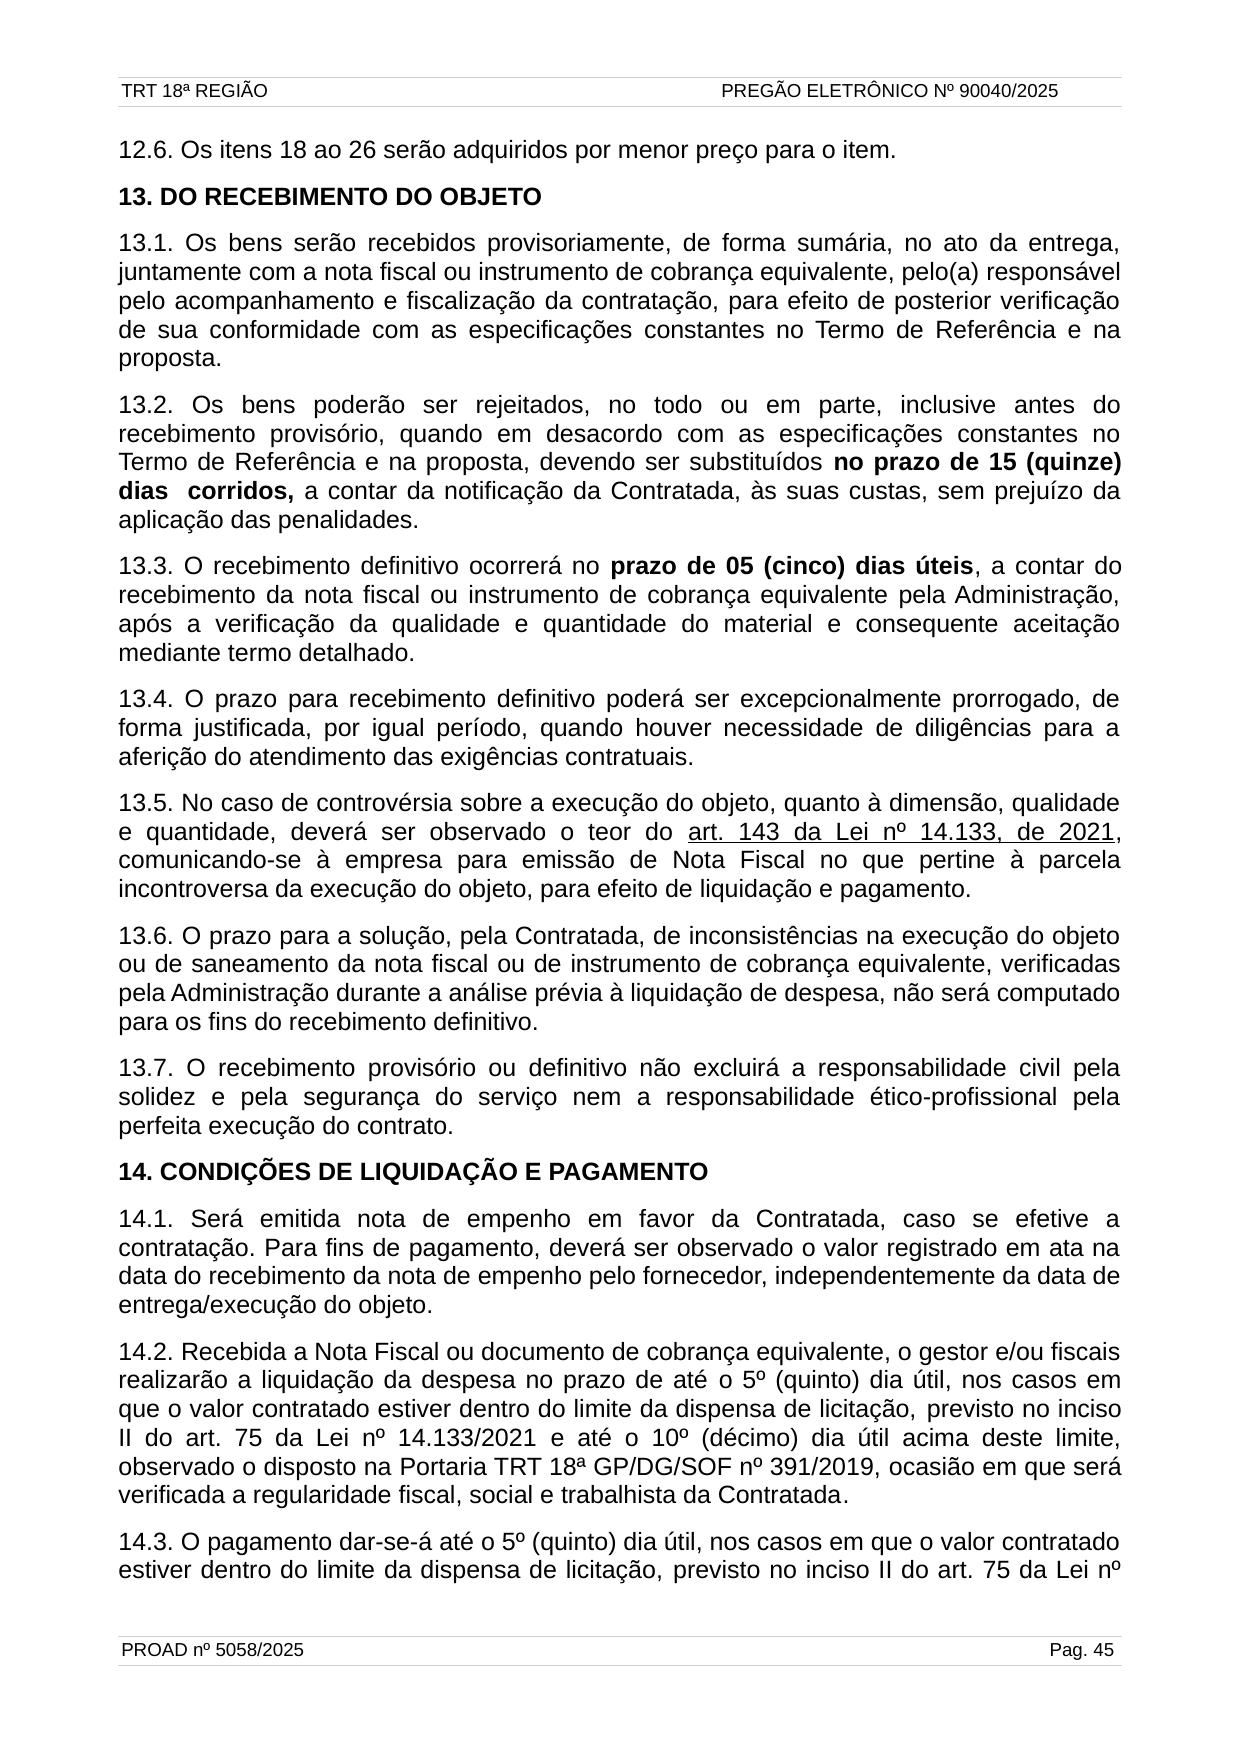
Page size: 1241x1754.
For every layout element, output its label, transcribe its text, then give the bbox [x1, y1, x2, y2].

text 13.7. O recebimento provisório ou definitivo não excluirá a responsabilidade civil pela solidez e pela segurança do serviço nem a responsabilidade ético-profissional pela perfeita execução do contrato. [118, 1053, 1122, 1140]
text 13.5. No caso de controvérsia sobre a execução do objeto, quanto à dimensão, qualidade e quantidade, deverá ser observado o teor do art. 143 da Lei nº 14.133, de 2021, comunicando-se à empresa para emissão de Nota Fiscal no que pertine à parcela incontroversa da execução do objeto, para efeito de liquidação e pagamento. [118, 788, 1122, 903]
text 14.2. Recebida a Nota Fiscal ou documento de cobrança equivalente, o gestor e/ou fiscais realizarão a liquidação da despesa no prazo de até o 5º (quinto) dia útil, nos casos em que o valor contratado estiver dentro do limite da dispensa de licitação, previsto no inciso II do art. 75 da Lei nº 14.133/2021 e até o 10º (décimo) dia útil acima deste limite, observado o disposto na Portaria TRT 18ª GP/DG/SOF nº 391/2019, ocasião em que será verificada a regularidade fiscal, social e trabalhista da Contratada. [118, 1337, 1122, 1509]
text 12.6. Os itens 18 ao 26 serão adquiridos por menor preço para o item. [118, 136, 1122, 164]
text 13.1. Os bens serão recebidos provisoriamente, de forma sumária, no ato da entrega, juntamente com a nota fiscal ou instrumento de cobrança equivalente, pelo(a) responsável pelo acompanhamento e fiscalização da contratação, para efeito de posterior verificação de sua conformidade com as especificações constantes no Termo de Referência e na proposta. [118, 228, 1122, 372]
text 14.3. O pagamento dar-se-á até o 5º (quinto) dia útil, nos casos em que o valor contratado estiver dentro do limite da dispensa de licitação, previsto no inciso II do art. 75 da Lei nº [118, 1527, 1122, 1584]
text 13.6. O prazo para a solução, pela Contratada, de inconsistências na execução do objeto ou de saneamento da nota fiscal ou de instrumento de cobrança equivalente, verificadas pela Administração durante a análise prévia à liquidação de despesa, não será computado para os fins do recebimento definitivo. [118, 921, 1122, 1036]
text 13.2. Os bens poderão ser rejeitados, no todo ou em parte, inclusive antes do recebimento provisório, quando em desacordo com as especificações constantes no Termo de Referência e na proposta, devendo ser substituídos no prazo de 15 (quinze) dias corridos, a contar da notificação da Contratada, às suas custas, sem prejuízo da aplicação das penalidades. [118, 390, 1122, 534]
text 13.4. O prazo para recebimento definitivo poderá ser excepcionalmente prorrogado, de forma justificada, por igual período, quando houver necessidade de diligências para a aferição do atendimento das exigências contratuais. [118, 684, 1122, 770]
text 13.3. O recebimento definitivo ocorrerá no prazo de 05 (cinco) dias úteis, a contar do recebimento da nota fiscal ou instrumento de cobrança equivalente pela Administração, após a verificação da qualidade e quantidade do material e consequente aceitação mediante termo detalhado. [118, 551, 1122, 666]
text 14. CONDIÇÕES DE LIQUIDAÇÃO E PAGAMENTO [118, 1157, 1122, 1186]
text 14.1. Será emitida nota de empenho em favor da Contratada, caso se efetive a contratação. Para fins de pagamento, deverá ser observado o valor registrado em ata na data do recebimento da nota de empenho pelo fornecedor, independentemente da data de entrega/execução do objeto. [118, 1204, 1122, 1319]
text 13. DO RECEBIMENTO DO OBJETO [118, 182, 1122, 211]
